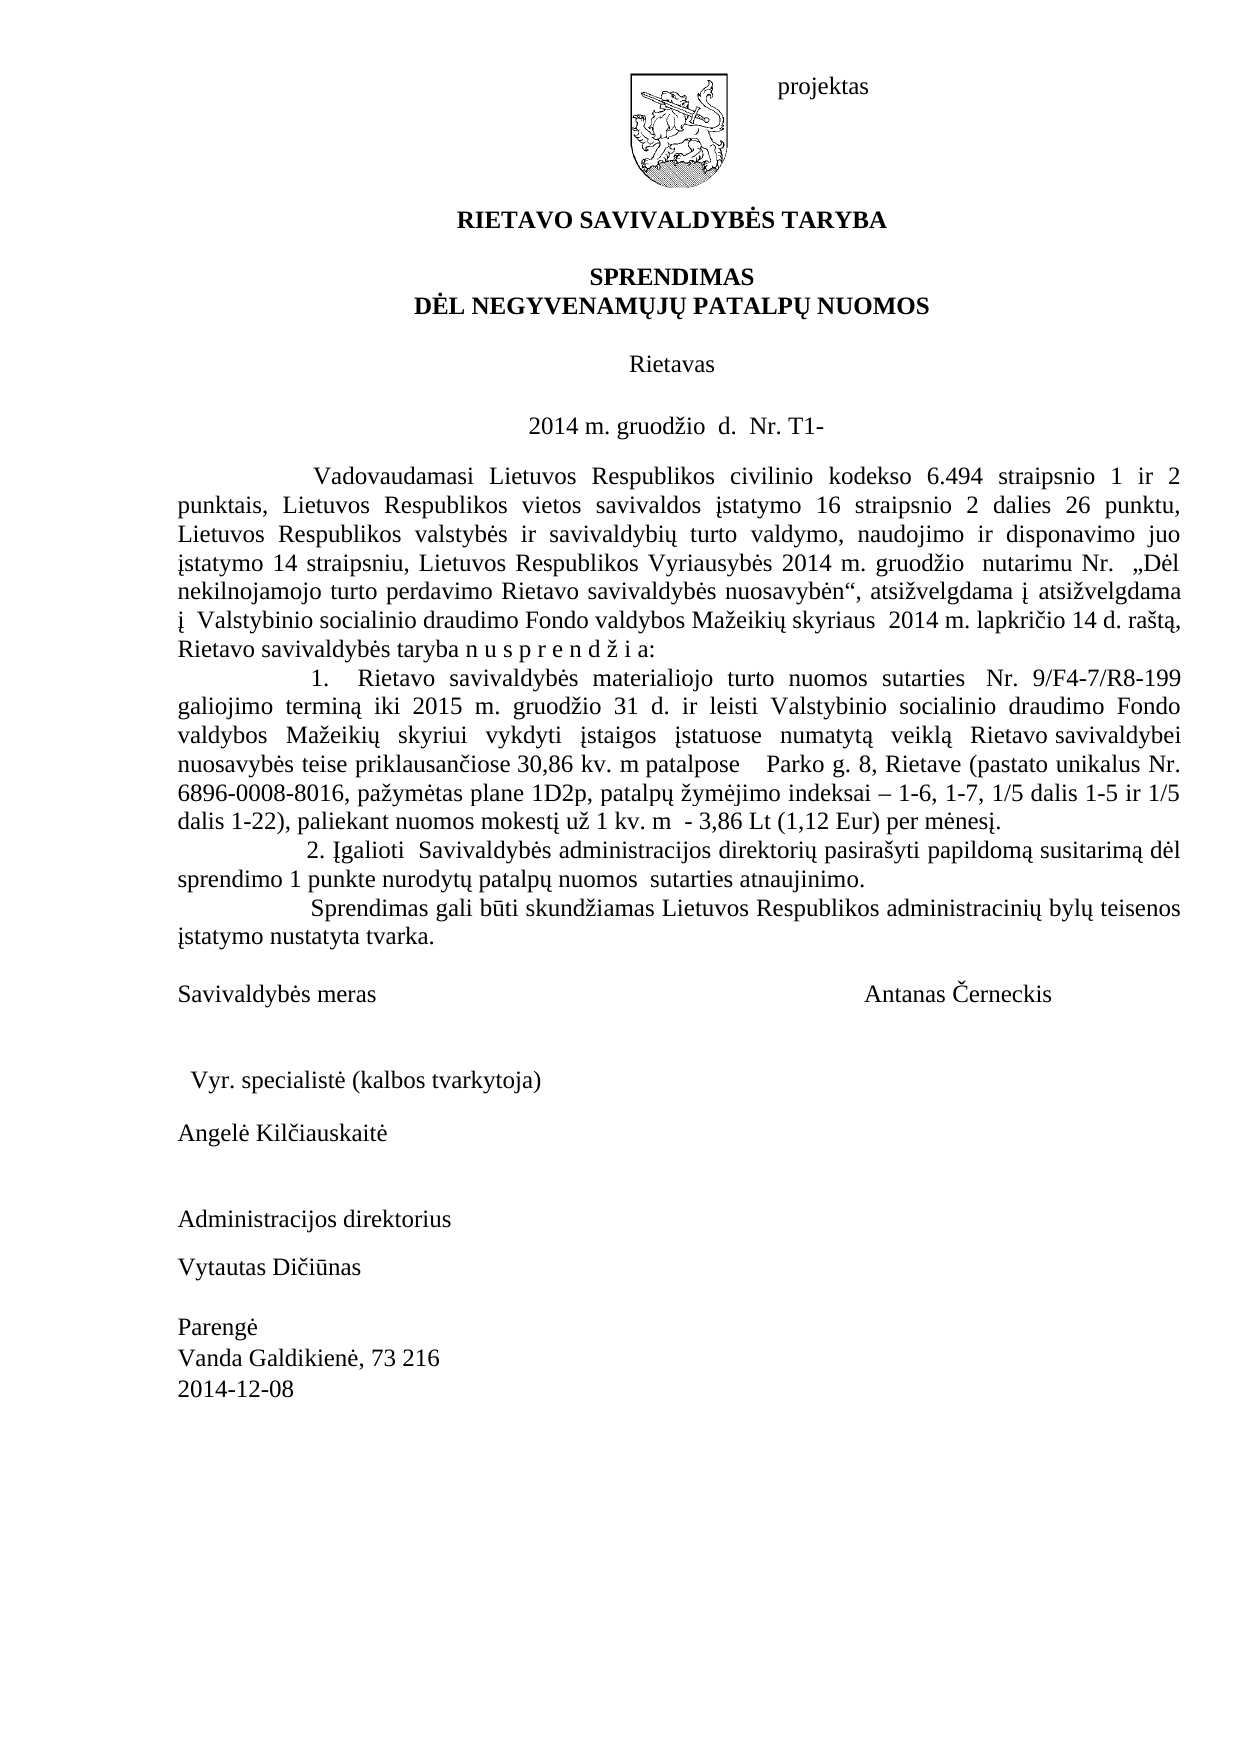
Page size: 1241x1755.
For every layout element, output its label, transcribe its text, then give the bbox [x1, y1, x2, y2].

text Parengė [177, 1312, 1181, 1341]
text [396, 440, 956, 449]
text Rietavas [177, 349, 1167, 377]
text Vadovaudamasi Lietuvos Respublikos civilinio kodekso 6.494 straipsnio 1 ir 2 punktais, Lietuvos Respublikos vietos savivaldos įstatymo 16 straipsnio 2 dalies 26 punktu, Lietuvos Respublikos valstybės ir savivaldybių turto valdymo, naudojimo ir disponavimo juo įstatymo 14 straipsniu, Lietuvos Respublikos Vyriausybės 2014 m. gruodžio nutarimu Nr. „Dėl nekilnojamojo turto perdavimo Rietavo savivaldybės nuosavybėn“, atsižvelgdama į atsižvelgdama į Valstybinio socialinio draudimo Fondo valdybos Mažeikių skyriaus 2014 m. lapkričio 14 d. raštą, Rietavo savivaldybės taryba n u s p r e n d ž i a: [177, 461, 1181, 663]
text Vytautas Dičiūnas [177, 1252, 1181, 1281]
text Vanda Galdikienė, 73 216 [177, 1343, 1181, 1372]
text Angelė Kilčiauskaitė [177, 1118, 1181, 1147]
text DĖL NEGYVENAMŲJŲ PATALPŲ NUOMOS [177, 291, 1167, 320]
text Administracijos direktorius [177, 1204, 1181, 1233]
text Sprendimas gali būti skundžiamas Lietuvos Respublikos administracinių bylų teisenos įstatymo nustatyta tvarka. [177, 893, 1181, 950]
text 2014-12-08 [177, 1374, 1181, 1403]
text Savivaldybės meras Antanas Černeckis [177, 979, 1181, 1008]
text projektas [177, 71, 1167, 99]
text Vyr. specialistė (kalbos tvarkytoja) [177, 1065, 1181, 1094]
text 1. Rietavo savivaldybės materialiojo turto nuomos sutarties Nr. 9/F4-7/R8-199 galiojimo terminą iki 2015 m. gruodžio 31 d. ir leisti Valstybinio socialinio draudimo Fondo valdybos Mažeikių skyriui vykdyti įstaigos įstatuose numatytą veiklą Rietavo savivaldybei nuosavybės teise priklausančiose 30,86 kv. m patalpose Parko g. 8, Rietave (pastato unikalus Nr. 6896-0008-8016, pažymėtas plane 1D2p, patalpų žymėjimo indeksai – 1-6, 1-7, 1/5 dalis 1-5 ir 1/5 dalis 1-22), paliekant nuomos mokestį už 1 kv. m - 3,86 Lt (1,12 Eur) per mėnesį. [177, 663, 1181, 835]
text 2. Įgalioti Savivaldybės administracijos direktorių pasirašyti papildomą susitarimą dėl sprendimo 1 punkte nurodytų patalpų nuomos sutarties atnaujinimo. [177, 835, 1181, 893]
text RIETAVO SAVIVALDYBĖS TARYBA [177, 205, 1167, 234]
text SPRENDIMAS [177, 262, 1167, 291]
text 2014 m. gruodžio d. Nr. T1- [396, 411, 956, 440]
